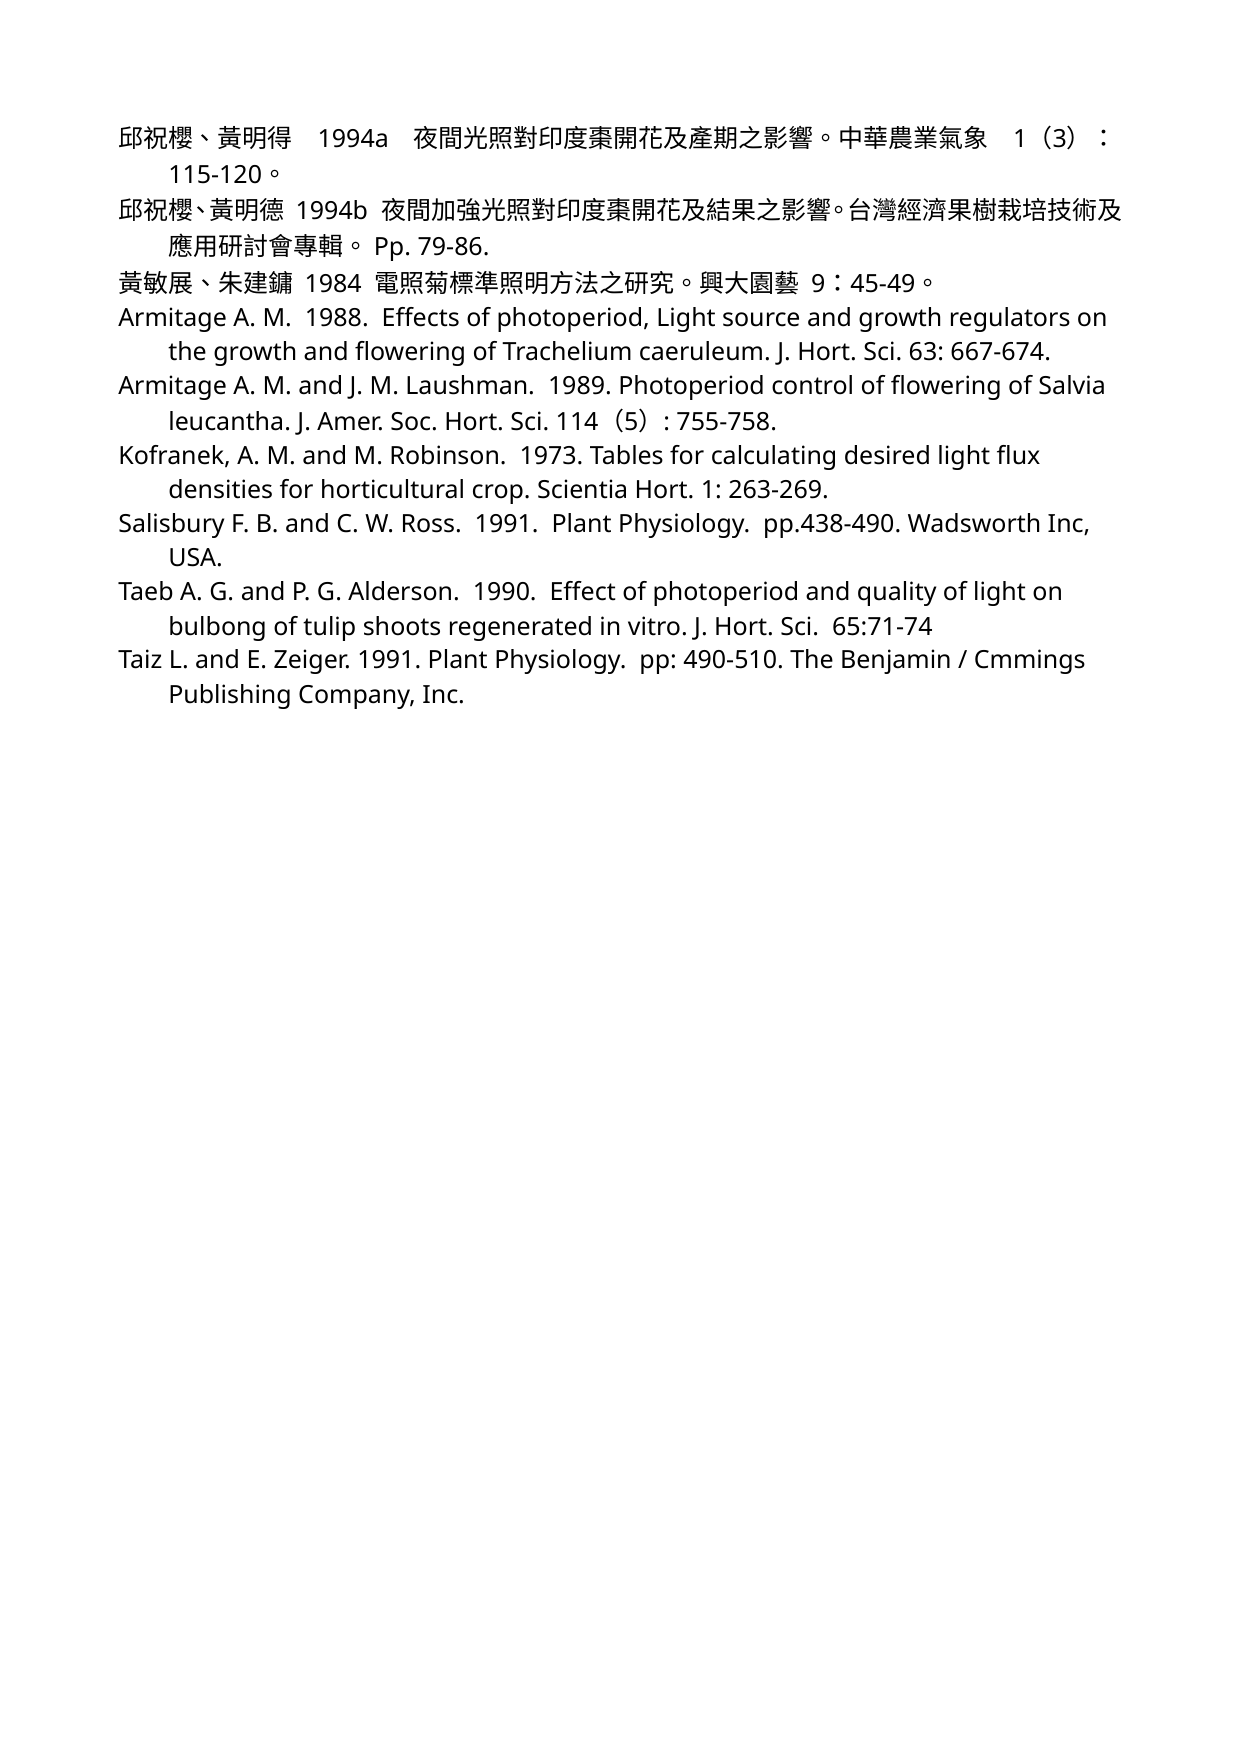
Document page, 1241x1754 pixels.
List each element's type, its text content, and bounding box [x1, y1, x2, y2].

text 邱祝櫻、黃明得 1994a 夜間光照對印度棗開花及產期之影響。中華農業氣象 1（3）： 115-120。 [118, 118, 1122, 191]
text Taiz L. and E. Zeiger. 1991. Plant Physiology. pp: 490-510. The Benjamin / Cmmings Publishing Company, Inc. [118, 642, 1122, 710]
text Kofranek, A. M. and M. Robinson. 1973. Tables for calculating desired light flux densities for horticultural crop. Scientia Hort. 1: 263-269. [118, 438, 1122, 506]
text 黃敏展、朱建鏞 1984 電照菊標準照明方法之研究。興大園藝 9：45-49。 [118, 263, 1122, 299]
text Salisbury F. B. and C. W. Ross. 1991. Plant Physiology. pp.438-490. Wadsworth Inc, USA. [118, 506, 1122, 574]
text 邱祝櫻、黃明德 1994b 夜間加強光照對印度棗開花及結果之影響。台灣經濟果樹栽培技術及應用研討會專輯。 Pp. 79-86. [118, 191, 1122, 263]
text Armitage A. M. and J. M. Laushman. 1989. Photoperiod control of flowering of Salvia leucantha. J. Amer. Soc. Hort. Sci. 114（5）: 755-758. [118, 367, 1122, 438]
text Armitage A. M. 1988. Effects of photoperiod, Light source and growth regulators on the growth and flowering of Trachelium caeruleum. J. Hort. Sci. 63: 667-674. [118, 299, 1122, 367]
text Taeb A. G. and P. G. Alderson. 1990. Effect of photoperiod and quality of light on bulbong of tulip shoots regenerated in vitro. J. Hort. Sci. 65:71-74 [118, 574, 1122, 642]
